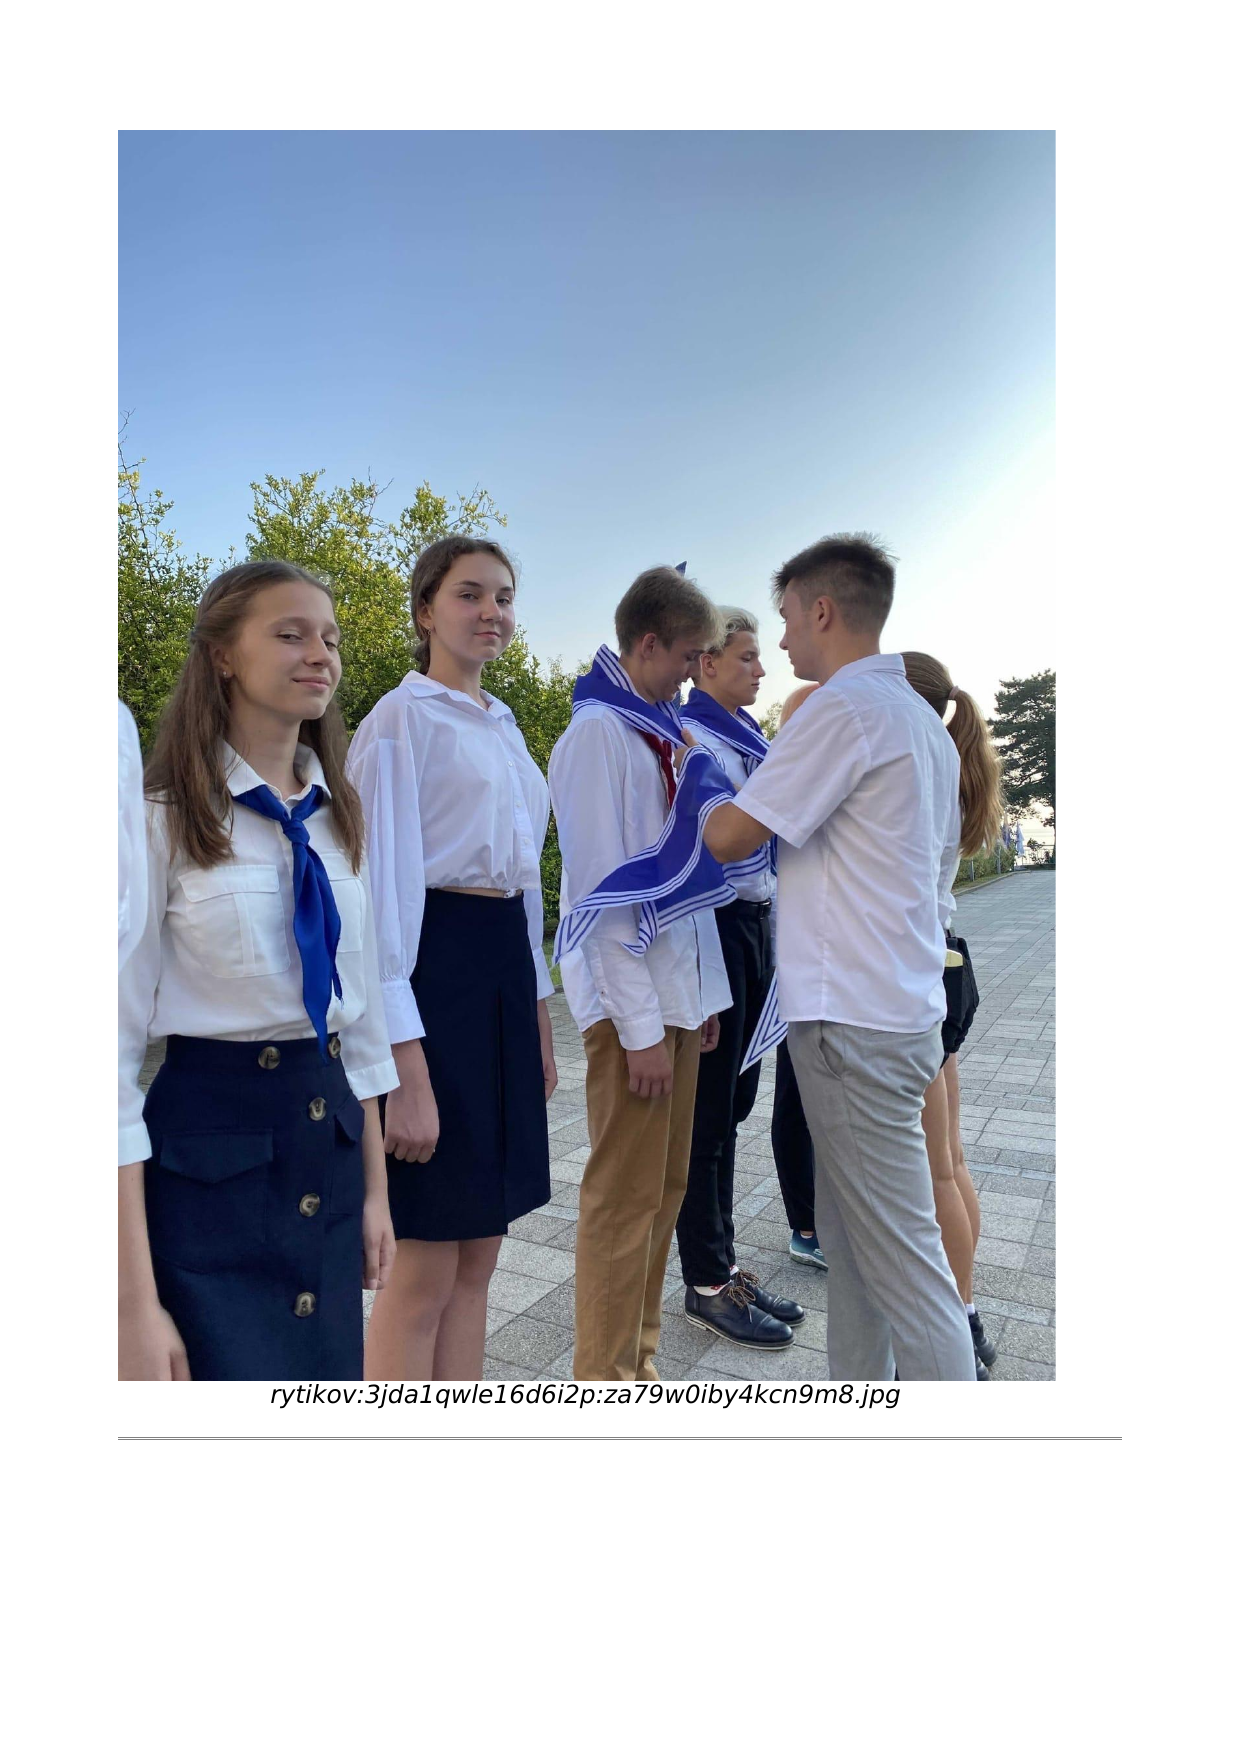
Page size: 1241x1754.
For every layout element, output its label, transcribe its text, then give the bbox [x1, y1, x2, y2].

picture [118, 130, 1056, 1381]
text rytikov:3jda1qwle16d6i2p:za79w0iby4kcn9m8.jpg [118, 1381, 1056, 1410]
